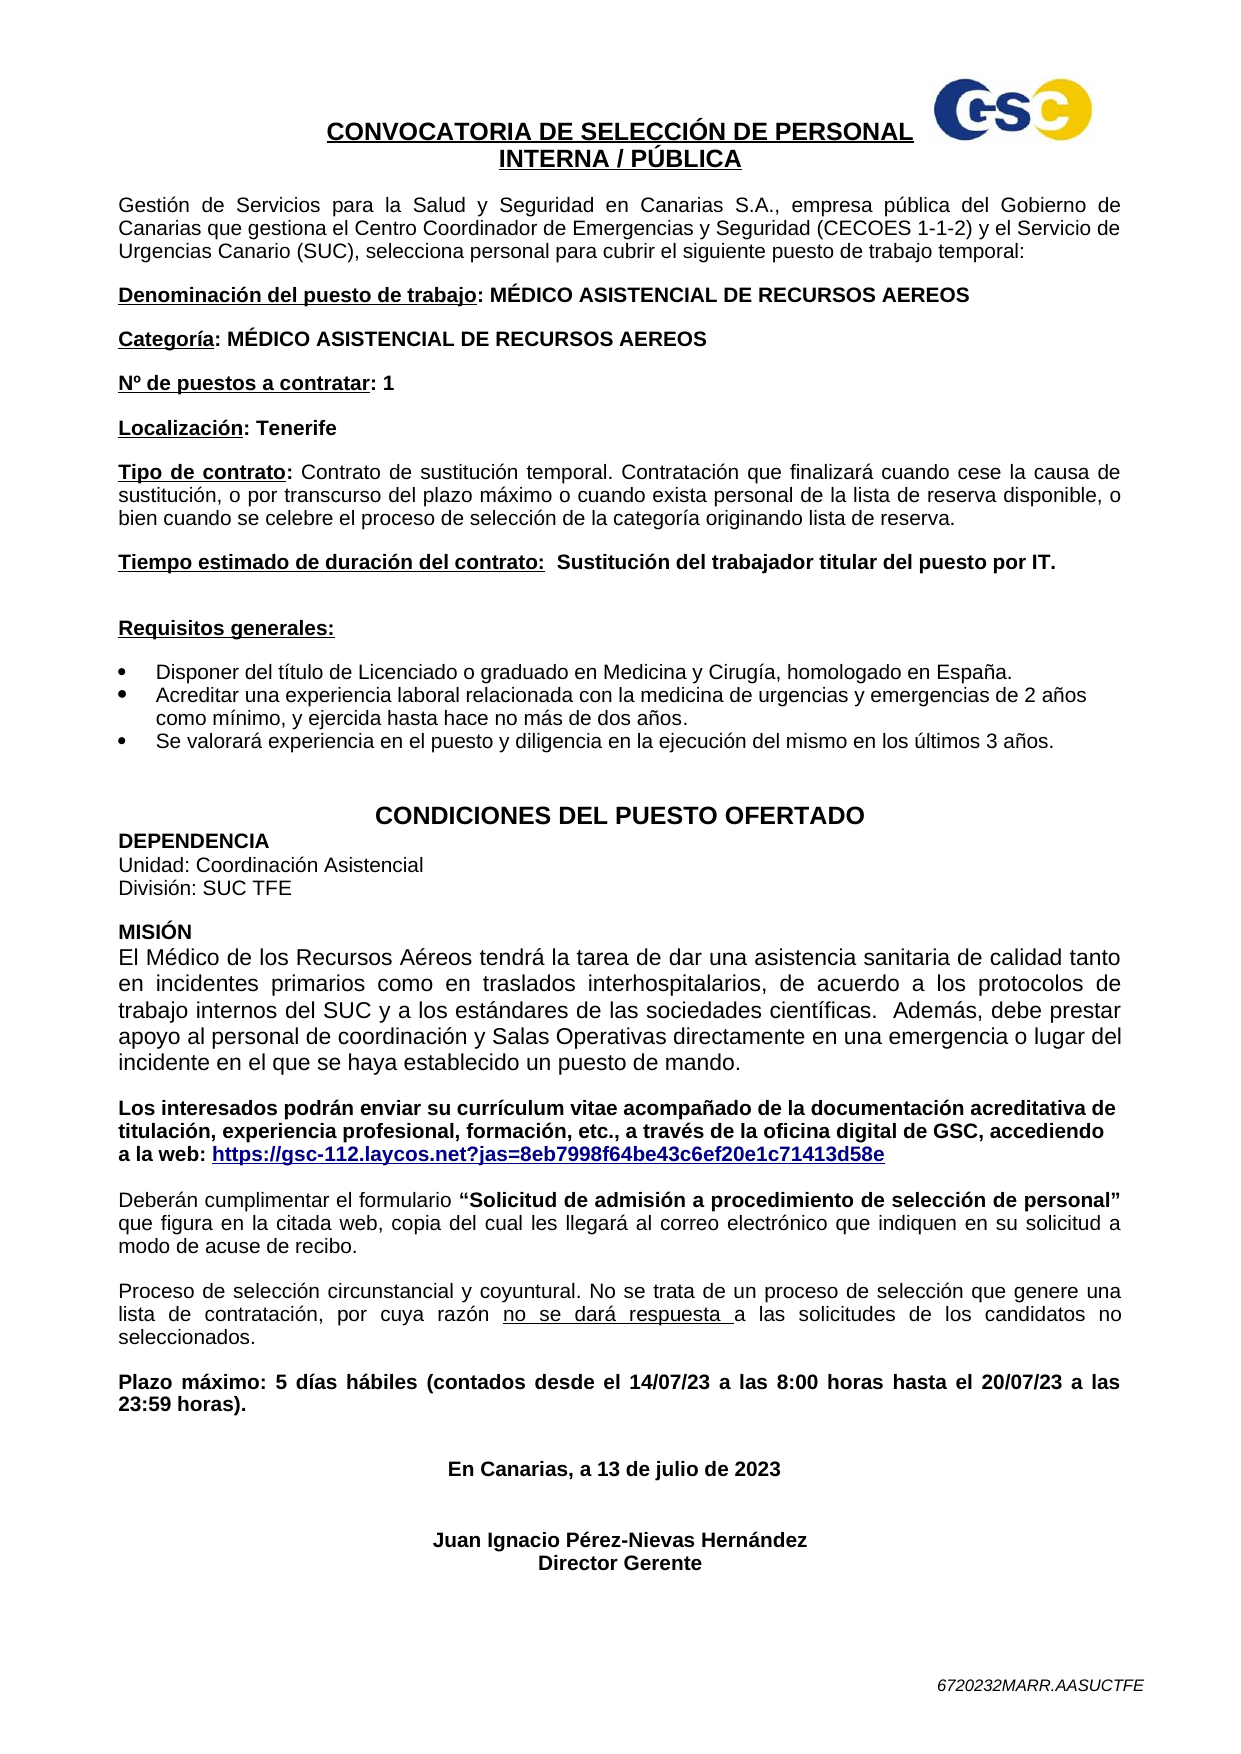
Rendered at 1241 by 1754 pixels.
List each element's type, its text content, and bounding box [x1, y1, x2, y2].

text Nº de puestos a contratar: 1 [118, 373, 1122, 395]
text El Médico de los Recursos Aéreos tendrá la tarea de dar una asistencia sanitaria de calidad tanto en incidentes primarios como en traslados interhospitalarios, de acuerdo a los protocolos de trabajo internos del SUC y a los estándares de las sociedades científicas. Además, debe prestar apoyo al personal de coordinación y Salas Operativas directamente en una emergencia o lugar del incidente en el que se haya establecido un puesto de mando. [118, 944, 1122, 1076]
text Categoría: MÉDICO ASISTENCIAL DE RECURSOS AEREOS [118, 328, 1122, 351]
text CONVOCATORIA DE SELECCIÓN DE PERSONAL [118, 118, 1122, 145]
text MISIÓN [118, 921, 1122, 944]
text Juan Ignacio Pérez-Nievas Hernández [118, 1529, 1122, 1552]
text Deberán cumplimentar el formulario “Solicitud de admisión a procedimiento de selección de personal” que figura en la citada web, copia del cual les llegará al correo electrónico que indiquen en su solicitud a modo de acuse de recibo. [118, 1189, 1122, 1258]
text Denominación del puesto de trabajo: MÉDICO ASISTENCIAL DE RECURSOS AEREOS [118, 284, 1122, 307]
text Director Gerente [118, 1552, 1122, 1575]
text CONDICIONES DEL PUESTO OFERTADO [118, 803, 1122, 830]
text Proceso de selección circunstancial y coyuntural. No se trata de un proceso de selección que genere una lista de contratación, por cuya razón no se dará respuesta a las solicitudes de los candidatos no seleccionados. [118, 1281, 1122, 1349]
text Unidad: Coordinación Asistencial [118, 853, 1122, 877]
text Localización: Tenerife [118, 417, 1122, 440]
text Requisitos generales: [118, 617, 1122, 640]
text Tipo de contrato: Contrato de sustitución temporal. Contratación que finalizará cuando cese la causa de sustitución, o por transcurso del plazo máximo o cuando exista personal de la lista de reserva disponible, o bien cuando se celebre el proceso de selección de la categoría originando lista de reserva. [118, 461, 1122, 529]
text División: SUC TFE [118, 877, 1122, 899]
text En Canarias, a 13 de julio de 2023 [413, 1459, 1122, 1481]
text Tiempo estimado de duración del contrato: Sustitución del trabajador titular del puesto por IT. [118, 551, 1122, 574]
text Plazo máximo: 5 días hábiles (contados desde el 14/07/23 a las 8:00 horas hasta el 20/07/23 a las 23:59 horas). [118, 1372, 1122, 1416]
text INTERNA / PÚBLICA [118, 145, 1122, 173]
text Los interesados podrán enviar su currículum vitae acompañado de la documentación acreditativa de titulación, experiencia profesional, formación, etc., a través de la oficina digital de GSC, accediendo a la web: https://gsc-112.laycos.net?jas=8eb7998f64be43c6ef20e1c71413d58e [118, 1097, 1122, 1166]
text Gestión de Servicios para la Salud y Seguridad en Canarias S.A., empresa pública del Gobierno de Canarias que gestiona el Centro Coordinador de Emergencias y Seguridad (CECOES 1-1-2) y el Servicio de Urgencias Canario (SUC), selecciona personal para cubrir el siguiente puesto de trabajo temporal: [118, 194, 1122, 263]
list Se valorará experiencia en el puesto y diligencia en la ejecución del mismo en los últimos 3 años. [118, 730, 1122, 753]
text DEPENDENCIA [118, 830, 1122, 853]
list Disponer del título de Licenciado o graduado en Medicina y Cirugía, homologado en España. [118, 661, 1122, 684]
list Acreditar una experiencia laboral relacionada con la medicina de urgencias y emergencias de 2 años como mínimo, y ejercida hasta hace no más de dos años. [118, 684, 1122, 730]
